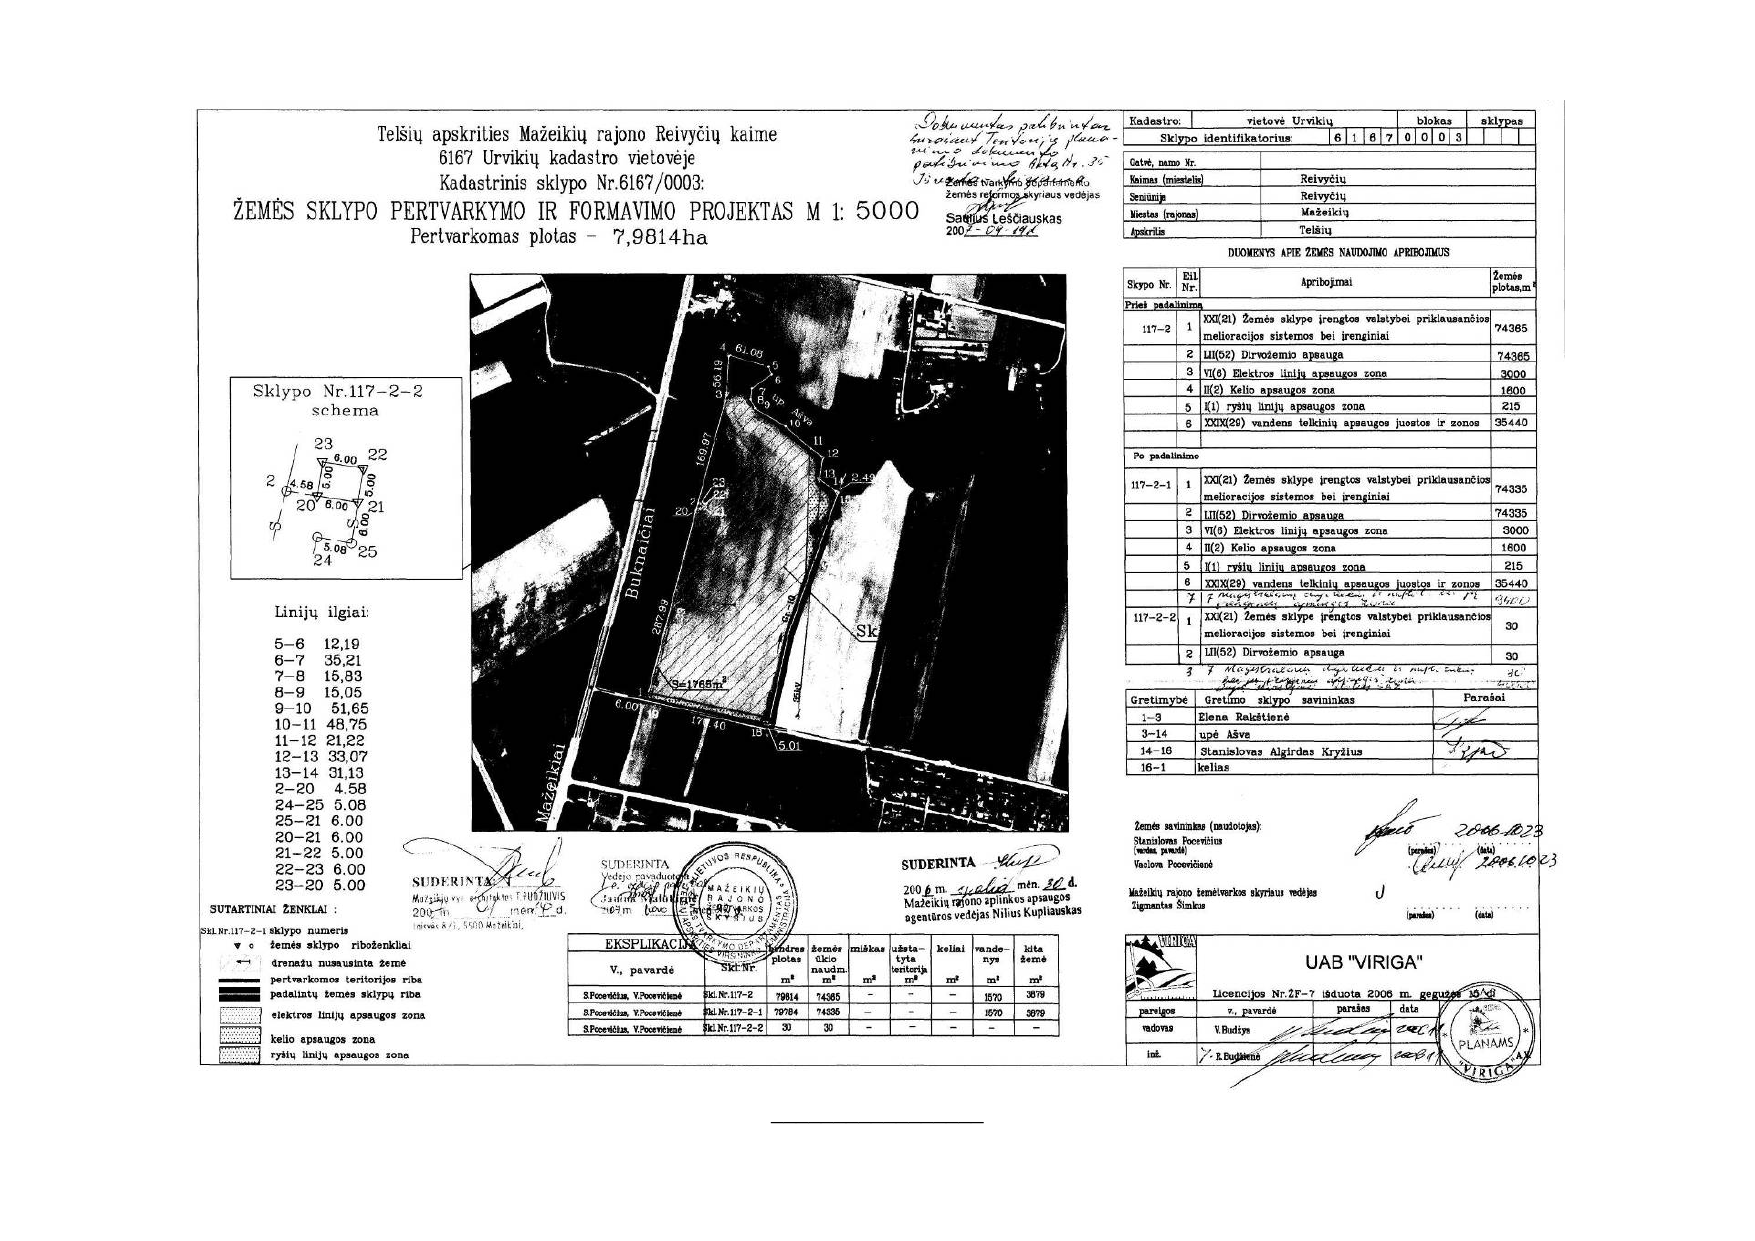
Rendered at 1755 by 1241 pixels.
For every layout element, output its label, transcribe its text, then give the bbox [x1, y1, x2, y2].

text _________________ [118, 1097, 1636, 1126]
